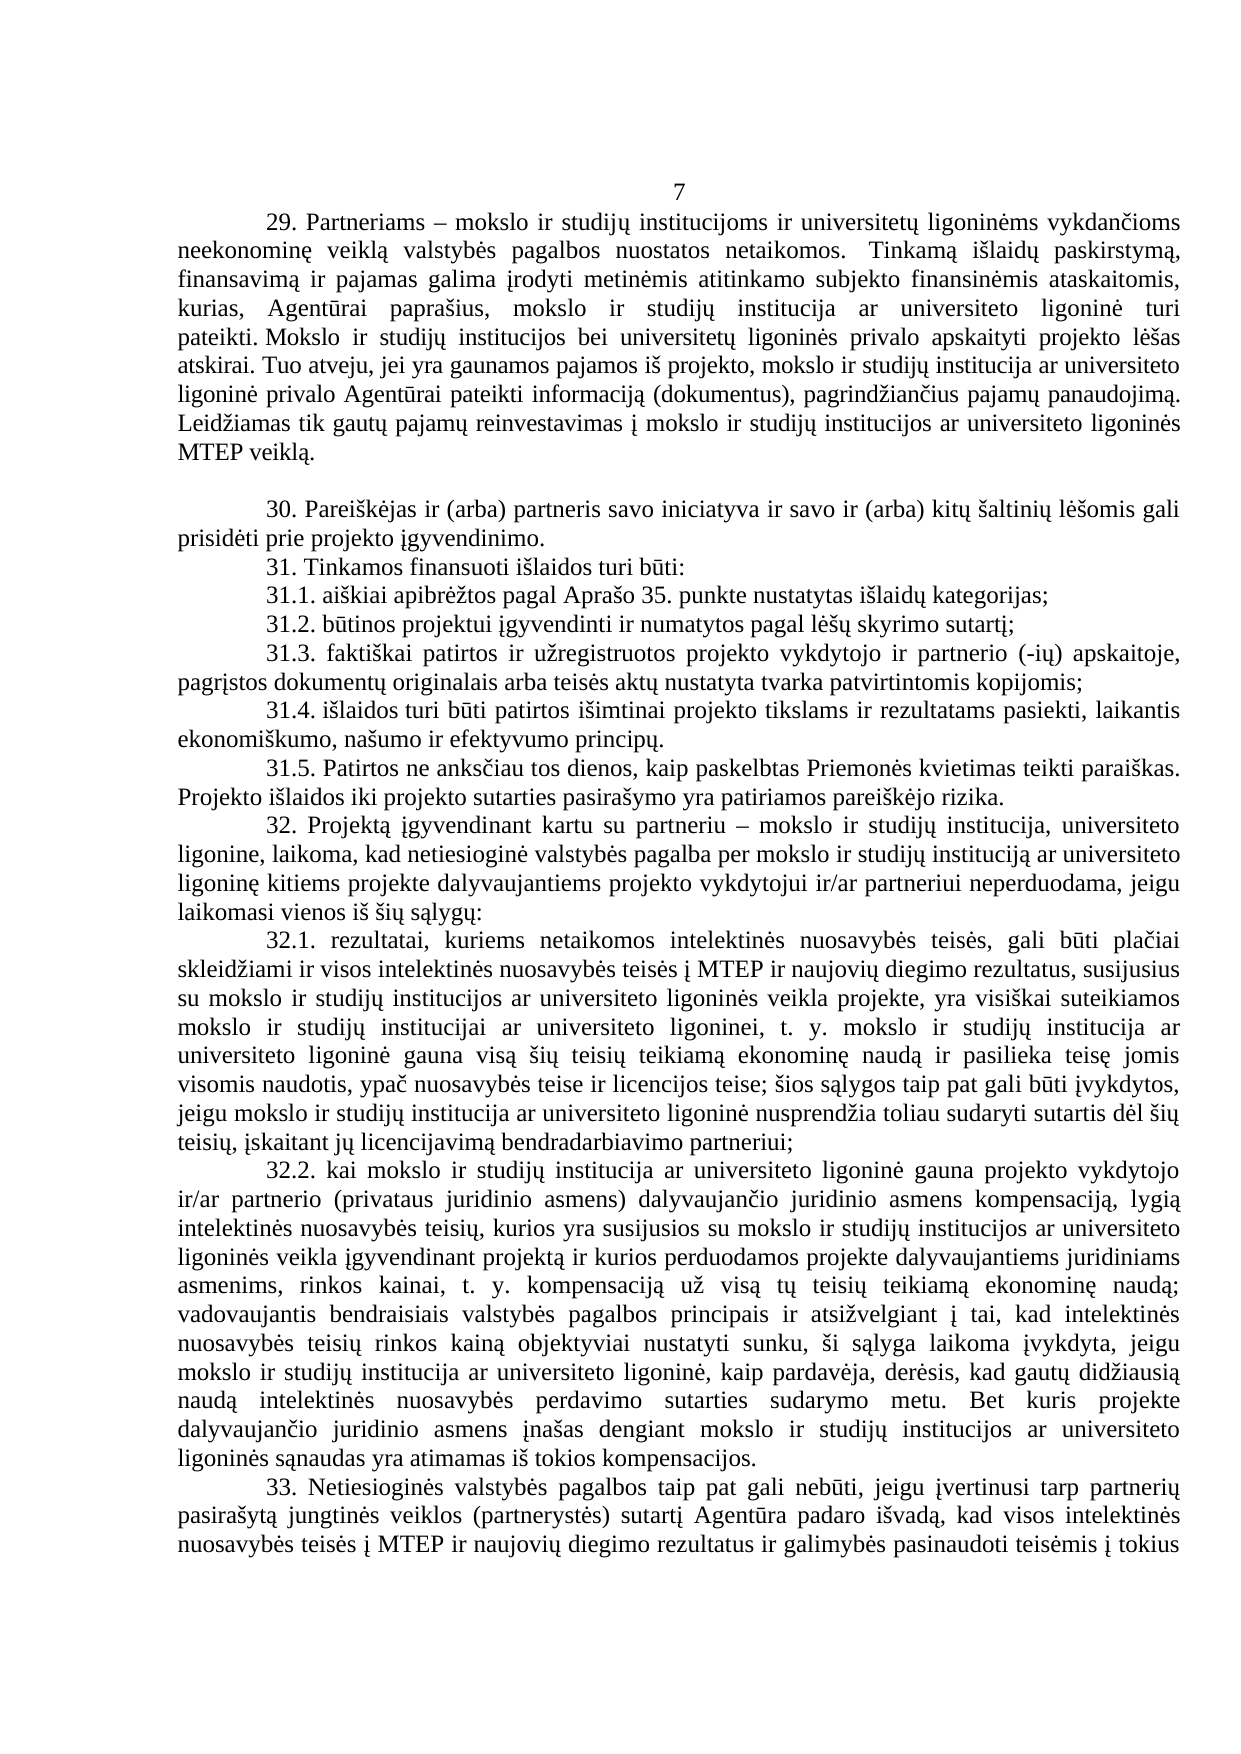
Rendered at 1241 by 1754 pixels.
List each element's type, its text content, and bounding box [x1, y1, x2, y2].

text 29. Partneriams – mokslo ir studijų institucijoms ir universitetų ligoninėms vykdančioms neekonominę veiklą valstybės pagalbos nuostatos netaikomos. Tinkamą išlaidų paskirstymą, finansavimą ir pajamas galima įrodyti metinėmis atitinkamo subjekto finansinėmis ataskaitomis, kurias, Agentūrai paprašius, mokslo ir studijų institucija ar universiteto ligoninė turi pateikti. Mokslo ir studijų institucijos bei universitetų ligoninės privalo apskaityti projekto lėšas atskirai. Tuo atveju, jei yra gaunamos pajamos iš projekto, mokslo ir studijų institucija ar universiteto ligoninė privalo Agentūrai pateikti informaciją (dokumentus), pagrindžiančius pajamų panaudojimą. Leidžiamas tik gautų pajamų reinvestavimas į mokslo ir studijų institucijos ar universiteto ligoninės MTEP veiklą. [177, 207, 1181, 494]
text 32.2. kai mokslo ir studijų institucija ar universiteto ligoninė gauna projekto vykdytojo ir/ar partnerio (privataus juridinio asmens) dalyvaujančio juridinio asmens kompensaciją, lygią intelektinės nuosavybės teisių, kurios yra susijusios su mokslo ir studijų institucijos ar universiteto ligoninės veikla įgyvendinant projektą ir kurios perduodamos projekte dalyvaujantiems juridiniams asmenims, rinkos kainai, t. y. kompensaciją už visą tų teisių teikiamą ekonominę naudą; vadovaujantis bendraisiais valstybės pagalbos principais ir atsižvelgiant į tai, kad intelektinės nuosavybės teisių rinkos kainą objektyviai nustatyti sunku, ši sąlyga laikoma įvykdyta, jeigu mokslo ir studijų institucija ar universiteto ligoninė, kaip pardavėja, derėsis, kad gautų didžiausią naudą intelektinės nuosavybės perdavimo sutarties sudarymo metu. Bet kuris projekte dalyvaujančio juridinio asmens įnašas dengiant mokslo ir studijų institucijos ar universiteto ligoninės sąnaudas yra atimamas iš tokios kompensacijos. [177, 1155, 1181, 1472]
text 31.5. Patirtos ne anksčiau tos dienos, kaip paskelbtas Priemonės kvietimas teikti paraiškas. Projekto išlaidos iki projekto sutarties pasirašymo yra patiriamos pareiškėjo rizika. [177, 753, 1181, 810]
text 33. Netiesioginės valstybės pagalbos taip pat gali nebūti, jeigu įvertinusi tarp partnerių pasirašytą jungtinės veiklos (partnerystės) sutartį Agentūra padaro išvadą, kad visos intelektinės nuosavybės teisės į MTEP ir naujovių diegimo rezultatus ir galimybės pasinaudoti teisėmis į tokius [177, 1472, 1181, 1558]
text 30. Pareiškėjas ir (arba) partneris savo iniciatyva ir savo ir (arba) kitų šaltinių lėšomis gali prisidėti prie projekto įgyvendinimo. [177, 494, 1181, 552]
text 31.4. išlaidos turi būti patirtos išimtinai projekto tikslams ir rezultatams pasiekti, laikantis ekonomiškumo, našumo ir efektyvumo principų. [177, 695, 1181, 753]
text 31.2. būtinos projektui įgyvendinti ir numatytos pagal lėšų skyrimo sutartį; [177, 609, 1181, 638]
text 32. Projektą įgyvendinant kartu su partneriu – mokslo ir studijų institucija, universiteto ligonine, laikoma, kad netiesioginė valstybės pagalba per mokslo ir studijų instituciją ar universiteto ligoninę kitiems projekte dalyvaujantiems projekto vykdytojui ir/ar partneriui neperduodama, jeigu laikomasi vienos iš šių sąlygų: [177, 810, 1181, 925]
text 31. Tinkamos finansuoti išlaidos turi būti: [177, 552, 1181, 580]
text 32.1. rezultatai, kuriems netaikomos intelektinės nuosavybės teisės, gali būti plačiai skleidžiami ir visos intelektinės nuosavybės teisės į MTEP ir naujovių diegimo rezultatus, susijusius su mokslo ir studijų institucijos ar universiteto ligoninės veikla projekte, yra visiškai suteikiamos mokslo ir studijų institucijai ar universiteto ligoninei, t. y. mokslo ir studijų institucija ar universiteto ligoninė gauna visą šių teisių teikiamą ekonominę naudą ir pasilieka teisę jomis visomis naudotis, ypač nuosavybės teise ir licencijos teise; šios sąlygos taip pat gali būti įvykdytos, jeigu mokslo ir studijų institucija ar universiteto ligoninė nusprendžia toliau sudaryti sutartis dėl šių teisių, įskaitant jų licencijavimą bendradarbiavimo partneriui; [177, 925, 1181, 1155]
text 31.3. faktiškai patirtos ir užregistruotos projekto vykdytojo ir partnerio (-ių) apskaitoje, pagrįstos dokumentų originalais arba teisės aktų nustatyta tvarka patvirtintomis kopijomis; [177, 638, 1181, 695]
text 31.1. aiškiai apibrėžtos pagal Aprašo 35. punkte nustatytas išlaidų kategorijas; [177, 580, 1181, 609]
